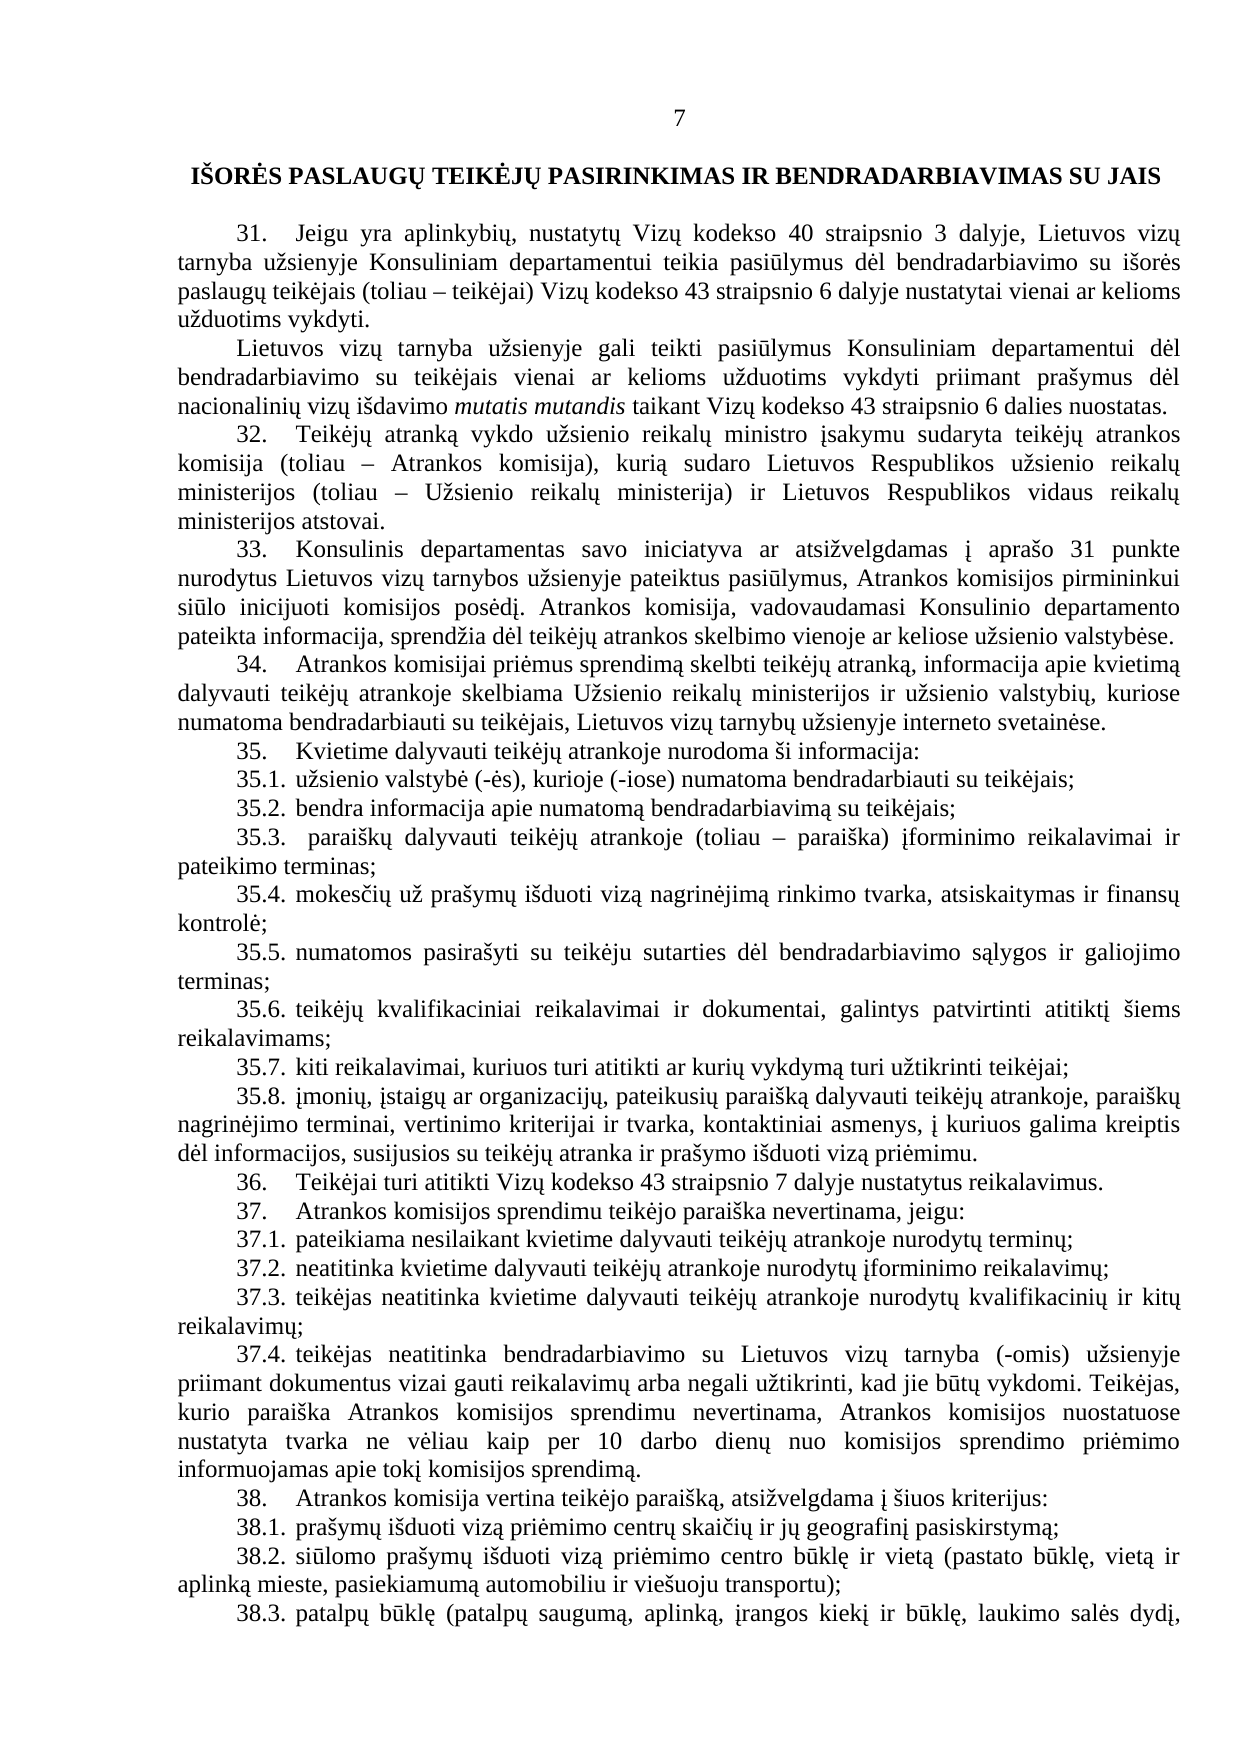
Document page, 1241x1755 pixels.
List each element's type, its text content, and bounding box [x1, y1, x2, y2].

text IŠORĖS PASLAUGŲ TEIKĖJŲ PASIRINKIMAS IR BENDRADARBIAVIMAS SU JAIS [177, 161, 1181, 189]
text 35.4. mokesčių už prašymų išduoti vizą nagrinėjimą rinkimo tvarka, atsiskaitymas ir finansų kontrolė; [177, 879, 1181, 937]
text Lietuvos vizų tarnyba užsienyje gali teikti pasiūlymus Konsuliniam departamentui dėl bendradarbiavimo su teikėjais vienai ar kelioms užduotims vykdyti priimant prašymus dėl nacionalinių vizų išdavimo mutatis mutandis taikant Vizų kodekso 43 straipsnio 6 dalies nuostatas. [177, 333, 1181, 419]
text 37.3. teikėjas neatitinka kvietime dalyvauti teikėjų atrankoje nurodytų kvalifikacinių ir kitų reikalavimų; [177, 1282, 1181, 1339]
text 35.2. bendra informacija apie numatomą bendradarbiavimą su teikėjais; [177, 793, 1181, 822]
text 38.1. prašymų išduoti vizą priėmimo centrų skaičių ir jų geografinį pasiskirstymą; [177, 1512, 1181, 1541]
text 35.3. paraiškų dalyvauti teikėjų atrankoje (toliau – paraiška) įforminimo reikalavimai ir pateikimo terminas; [177, 822, 1181, 879]
text 35.6. teikėjų kvalifikaciniai reikalavimai ir dokumentai, galintys patvirtinti atitiktį šiems reikalavimams; [177, 994, 1181, 1052]
text 37.2. neatitinka kvietime dalyvauti teikėjų atrankoje nurodytų įforminimo reikalavimų; [177, 1253, 1181, 1282]
text 38. Atrankos komisija vertina teikėjo paraišką, atsižvelgdama į šiuos kriterijus: [177, 1483, 1181, 1512]
text 35.5. numatomos pasirašyti su teikėju sutarties dėl bendradarbiavimo sąlygos ir galiojimo terminas; [177, 937, 1181, 994]
text 37. Atrankos komisijos sprendimu teikėjo paraiška nevertinama, jeigu: [177, 1196, 1181, 1224]
text 33. Konsulinis departamentas savo iniciatyva ar atsižvelgdamas į aprašo 31 punkte nurodytus Lietuvos vizų tarnybos užsienyje pateiktus pasiūlymus, Atrankos komisijos pirmininkui siūlo inicijuoti komisijos posėdį. Atrankos komisija, vadovaudamasi Konsulinio departamento pateikta informacija, sprendžia dėl teikėjų atrankos skelbimo vienoje ar keliose užsienio valstybėse. [177, 534, 1181, 649]
text 35. Kvietime dalyvauti teikėjų atrankoje nurodoma ši informacija: [177, 736, 1181, 764]
text 37.4. teikėjas neatitinka bendradarbiavimo su Lietuvos vizų tarnyba (-omis) užsienyje priimant dokumentus vizai gauti reikalavimų arba negali užtikrinti, kad jie būtų vykdomi. Teikėjas, kurio paraiška Atrankos komisijos sprendimu nevertinama, Atrankos komisijos nuostatuose nustatyta tvarka ne vėliau kaip per 10 darbo dienų nuo komisijos sprendimo priėmimo informuojamas apie tokį komisijos sprendimą. [177, 1339, 1181, 1483]
text 32. Teikėjų atranką vykdo užsienio reikalų ministro įsakymu sudaryta teikėjų atrankos komisija (toliau – Atrankos komisija), kurią sudaro Lietuvos Respublikos užsienio reikalų ministerijos (toliau – Užsienio reikalų ministerija) ir Lietuvos Respublikos vidaus reikalų ministerijos atstovai. [177, 419, 1181, 534]
text 34. Atrankos komisijai priėmus sprendimą skelbti teikėjų atranką, informacija apie kvietimą dalyvauti teikėjų atrankoje skelbiama Užsienio reikalų ministerijos ir užsienio valstybių, kuriose numatoma bendradarbiauti su teikėjais, Lietuvos vizų tarnybų užsienyje interneto svetainėse. [177, 649, 1181, 736]
text 38.3. patalpų būklę (patalpų saugumą, aplinką, įrangos kiekį ir būklę, laukimo salės dydį, [177, 1598, 1181, 1627]
text 31. Jeigu yra aplinkybių, nustatytų Vizų kodekso 40 straipsnio 3 dalyje, Lietuvos vizų tarnyba užsienyje Konsuliniam departamentui teikia pasiūlymus dėl bendradarbiavimo su išorės paslaugų teikėjais (toliau – teikėjai) Vizų kodekso 43 straipsnio 6 dalyje nustatytai vienai ar kelioms užduotims vykdyti. [177, 218, 1181, 333]
text 35.7. kiti reikalavimai, kuriuos turi atitikti ar kurių vykdymą turi užtikrinti teikėjai; [177, 1052, 1181, 1081]
text 36. Teikėjai turi atitikti Vizų kodekso 43 straipsnio 7 dalyje nustatytus reikalavimus. [177, 1167, 1181, 1196]
text 35.1. užsienio valstybė (-ės), kurioje (-iose) numatoma bendradarbiauti su teikėjais; [177, 764, 1181, 793]
text 35.8. įmonių, įstaigų ar organizacijų, pateikusių paraišką dalyvauti teikėjų atrankoje, paraiškų nagrinėjimo terminai, vertinimo kriterijai ir tvarka, kontaktiniai asmenys, į kuriuos galima kreiptis dėl informacijos, susijusios su teikėjų atranka ir prašymo išduoti vizą priėmimu. [177, 1081, 1181, 1167]
text 37.1. pateikiama nesilaikant kvietime dalyvauti teikėjų atrankoje nurodytų terminų; [177, 1224, 1181, 1253]
text 38.2. siūlomo prašymų išduoti vizą priėmimo centro būklę ir vietą (pastato būklę, vietą ir aplinką mieste, pasiekiamumą automobiliu ir viešuoju transportu); [177, 1541, 1181, 1598]
